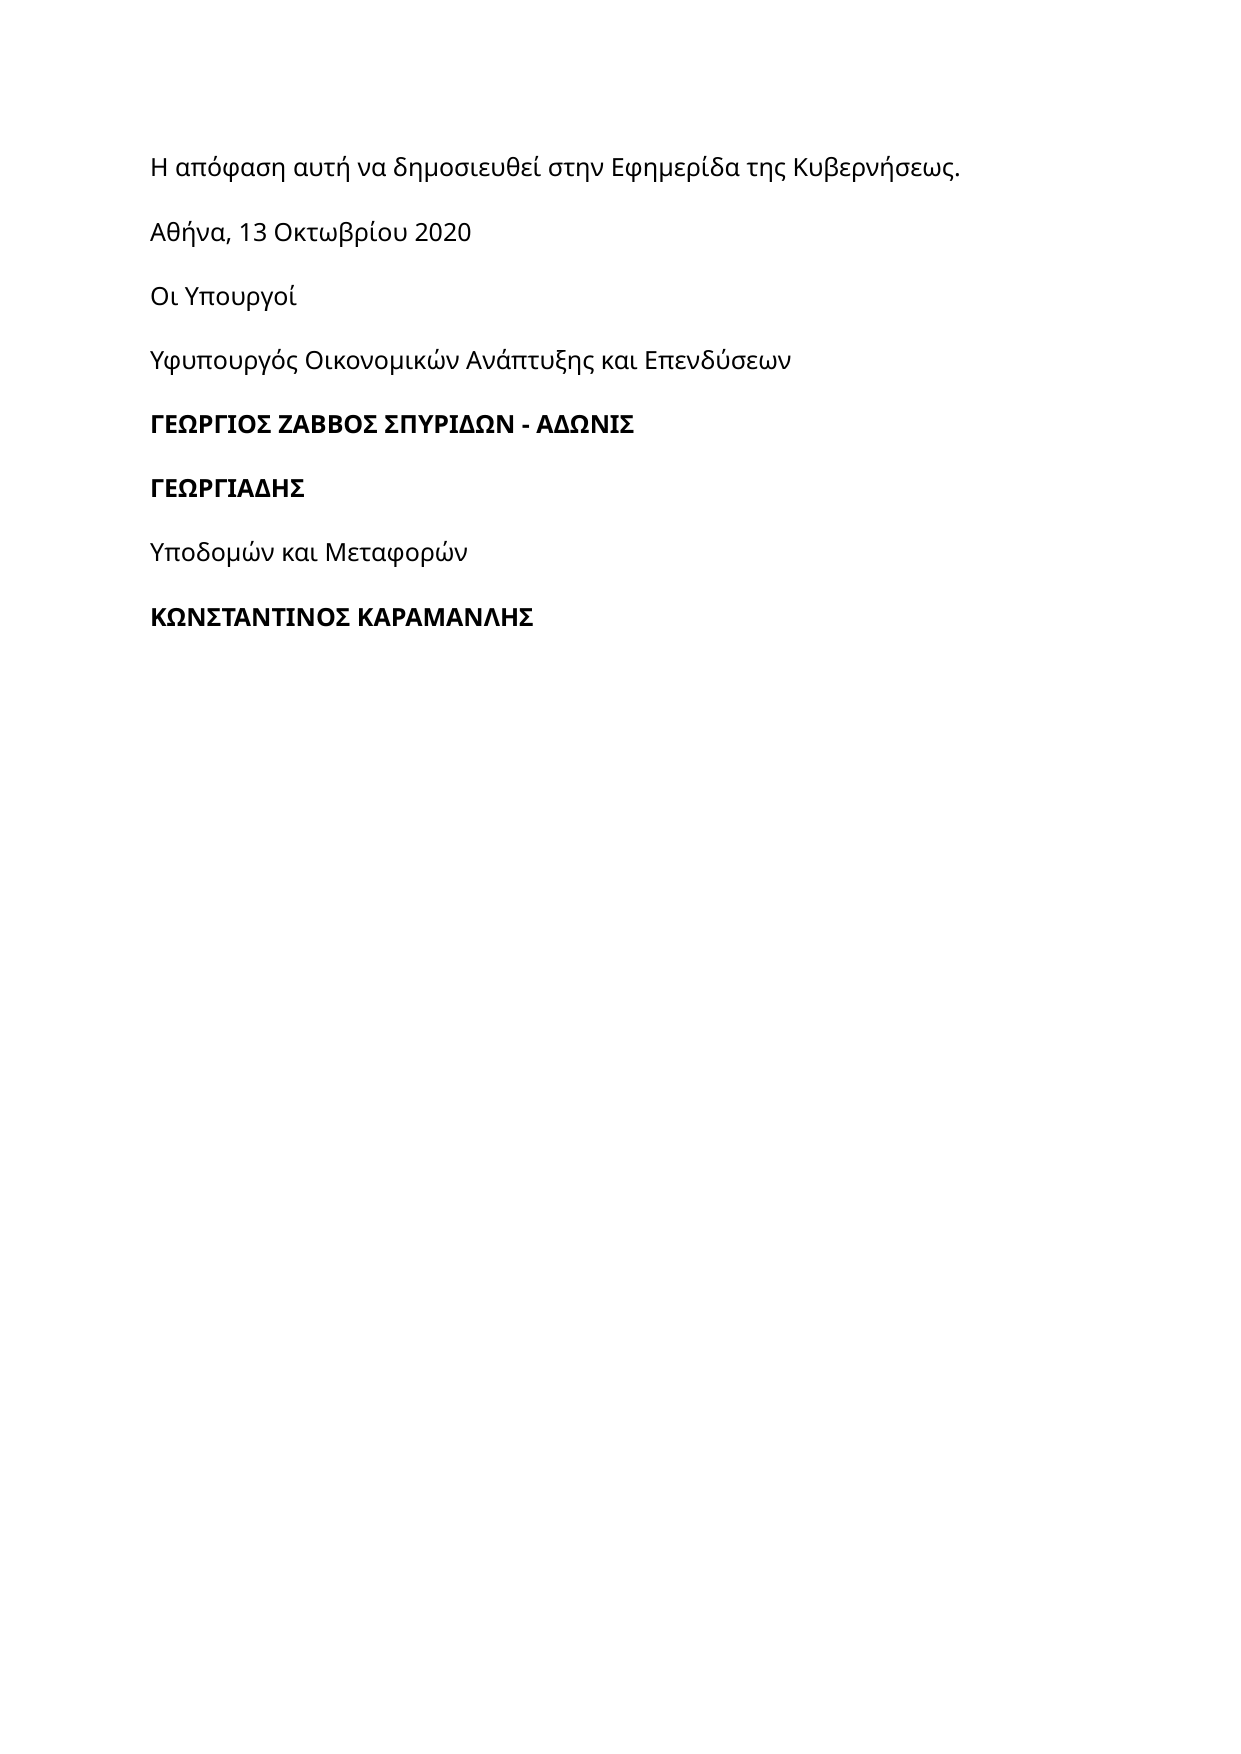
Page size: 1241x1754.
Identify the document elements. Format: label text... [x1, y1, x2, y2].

text Αθήνα, 13 Οκτωβρίου 2020 [150, 214, 1090, 248]
text Υποδομών και Μεταφορών [150, 535, 1090, 569]
text Η απόφαση αυτή να δημοσιευθεί στην Εφημερίδα της Κυβερνήσεως. [150, 150, 1090, 184]
text Υφυπουργός Οικονομικών Ανάπτυξης και Επενδύσεων [150, 342, 1090, 377]
text Οι Υπουργοί [150, 278, 1090, 312]
text ΓΕΩΡΓΙΟΣ ΖΑΒΒΟΣ ΣΠΥΡΙΔΩΝ - ΑΔΩΝΙΣ [150, 407, 1090, 441]
text ΓΕΩΡΓΙΑΔΗΣ [150, 471, 1090, 505]
text ΚΩΝΣΤΑΝΤΙΝΟΣ ΚΑΡΑΜΑΝΛΗΣ [150, 599, 1090, 633]
